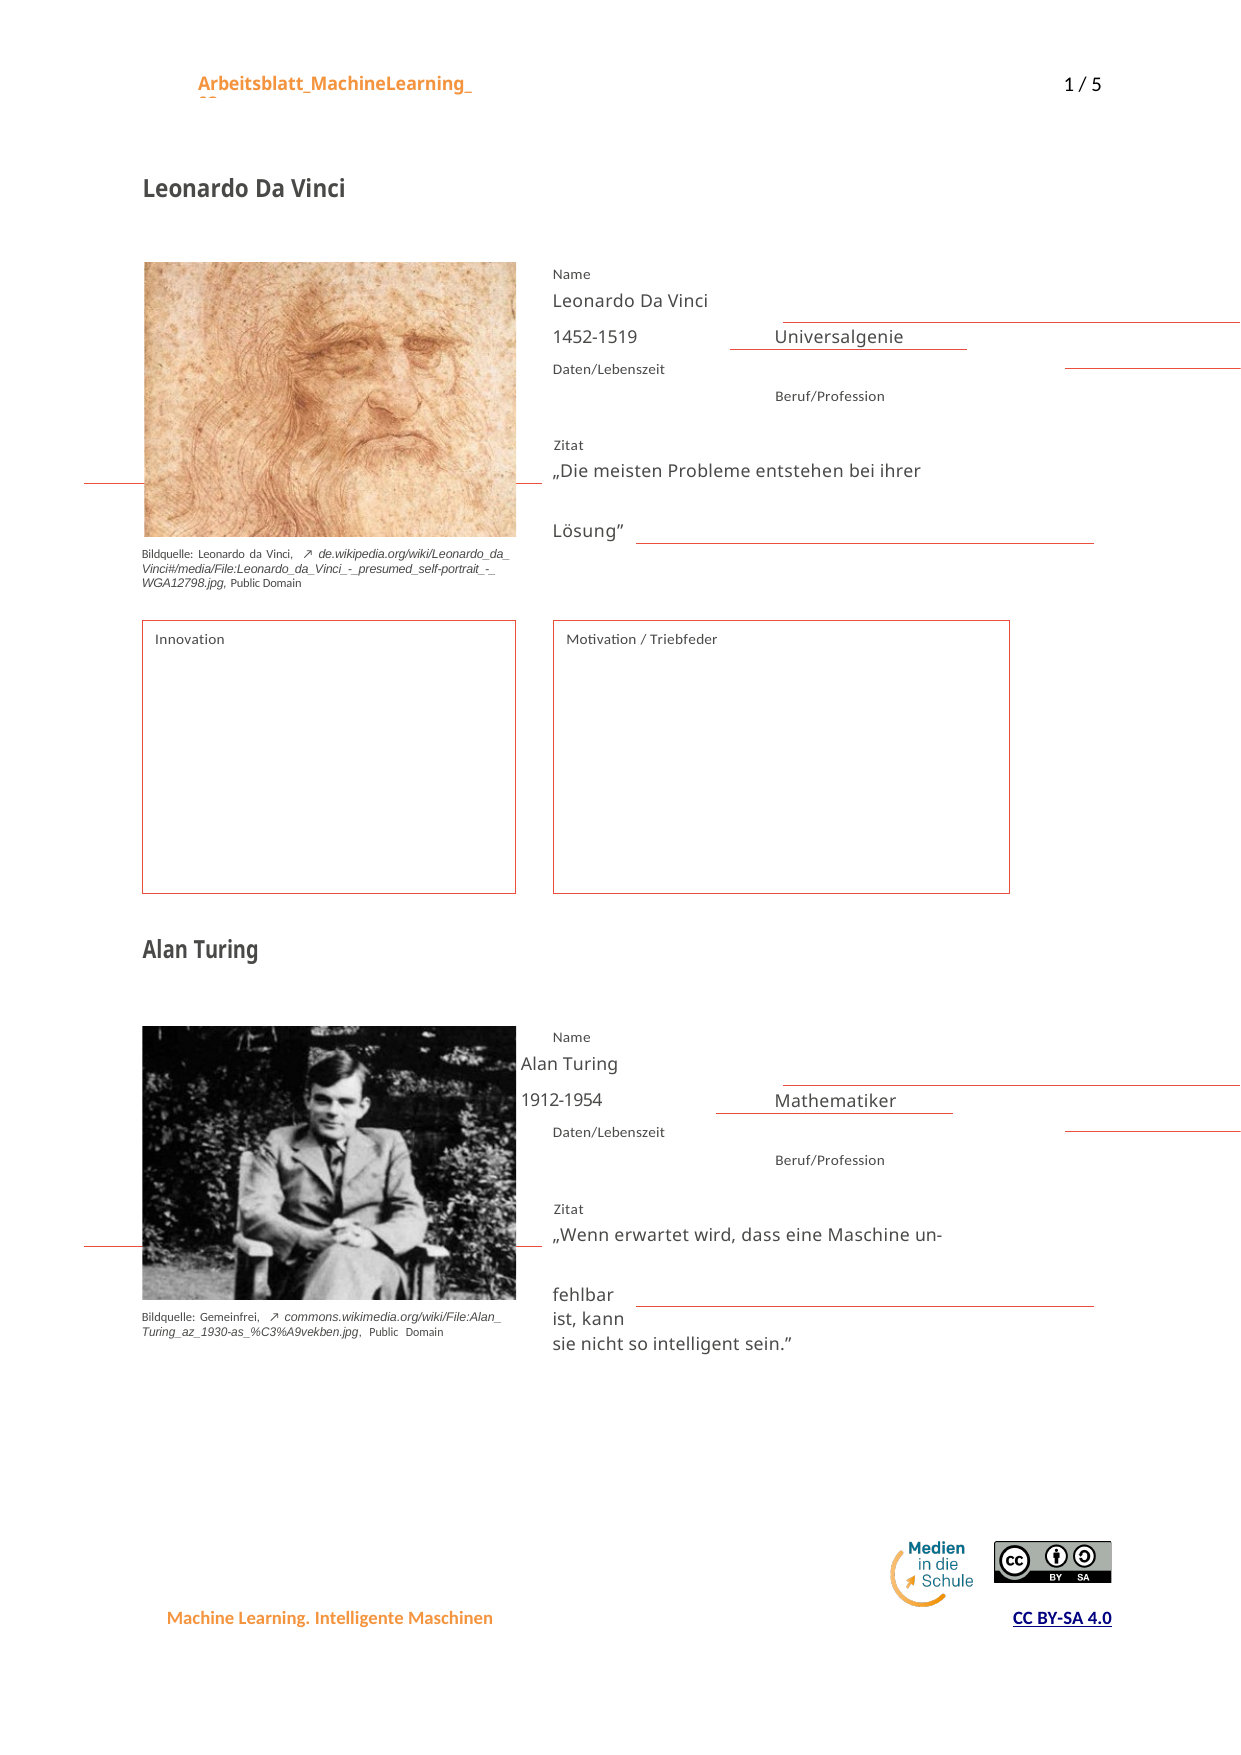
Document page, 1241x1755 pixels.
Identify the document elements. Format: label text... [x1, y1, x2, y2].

text Motivation / Triebfeder [566, 630, 1009, 648]
subtitle Alan Turing 1912-1954 [521, 1051, 663, 1112]
text Innovation [155, 630, 515, 648]
subtitle „Wenn erwartet wird, dass eine Maschine un- [552, 1222, 1111, 1246]
text Beruf/Profession [775, 387, 1111, 405]
subtitle fehlbar ist, kann sie nicht so intelligent sein.” [552, 1283, 1111, 1355]
text Zitat [551, 1200, 586, 1218]
text Alan Turing [142, 932, 516, 966]
text Name [553, 266, 725, 283]
text Name [553, 1029, 671, 1046]
text Bildquelle: Leonardo da Vinci, ↗ de.wikipedia.org/wiki/Leonardo_da_ Vinci#/media/File:Leonardo_da_Vinci_-_presumed_self-portrait_-_ WGA12798.jpg, Public Domain [142, 547, 518, 591]
subtitle Lösung” [552, 519, 1111, 543]
subtitle Mathematiker [774, 1089, 1111, 1113]
subtitle „Die meisten Probleme entstehen bei ihrer [552, 458, 1111, 482]
text Bildquelle: Gemeinfrei, ↗ commons.wikimedia.org/wiki/File:Alan_ Turing_az_1930-as_%C3%A9vekben.jpg, Public Domain [142, 1310, 511, 1339]
text Daten/Lebenszeit [553, 361, 725, 378]
text Beruf/Profession [775, 1151, 1111, 1169]
text Leonardo Da Vinci [142, 171, 516, 205]
subtitle Leonardo Da Vinci 1452-1519 [552, 288, 725, 349]
text Daten/Lebenszeit [553, 1124, 671, 1141]
text Zitat [551, 437, 586, 454]
subtitle Universalgenie [774, 325, 1111, 349]
